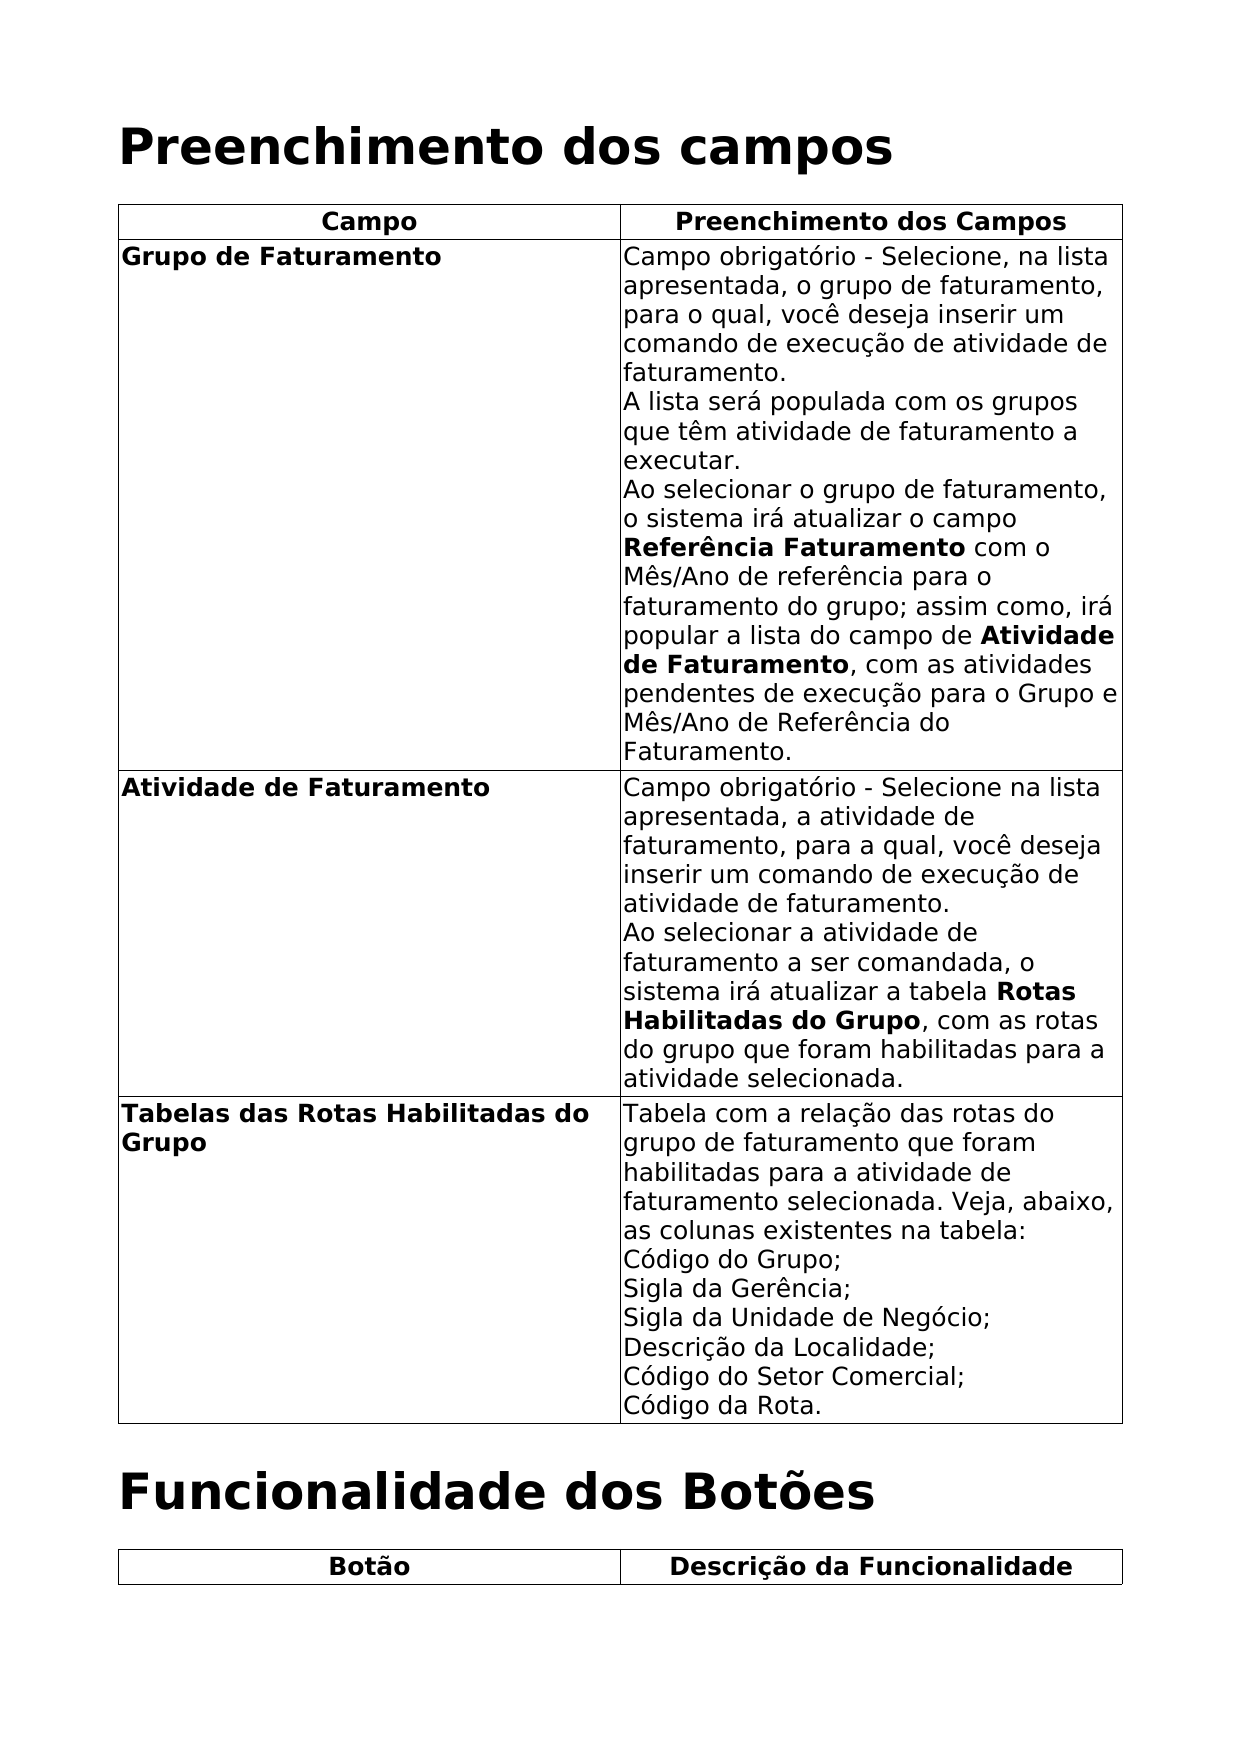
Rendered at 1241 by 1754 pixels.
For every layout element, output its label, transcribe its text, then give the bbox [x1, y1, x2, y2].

table_header Campo [119, 205, 620, 239]
table_cell Grupo de Faturamento [119, 240, 620, 770]
table_header Botão [119, 1550, 620, 1584]
table_cell Campo obrigatório - Selecione, na lista apresentada, o grupo de faturamento, para o qual, você deseja inserir um comando de execução de atividade de faturamento. A lista será populada com os grupos que têm atividade de faturamento a executar. Ao selecionar o grupo de faturamento, o sistema irá atualizar o campo Referência Faturamento com o Mês/Ano de referência para o faturamento do grupo; assim como, irá popular a lista do campo de Atividade de Faturamento, com as atividades pendentes de execução para o Grupo e Mês/Ano de Referência do Faturamento. [621, 240, 1122, 770]
table_cell Tabelas das Rotas Habilitadas do Grupo [119, 1097, 620, 1423]
table_cell Tabela com a relação das rotas do grupo de faturamento que foram habilitadas para a atividade de faturamento selecionada. Veja, abaixo, as colunas existentes na tabela: Código do Grupo; Sigla da Gerência; Sigla da Unidade de Negócio; Descrição da Localidade; Código do Setor Comercial; Código da Rota. [621, 1097, 1122, 1423]
table_cell Atividade de Faturamento [119, 771, 620, 1096]
subtitle Preenchimento dos campos [118, 118, 1122, 176]
subtitle Funcionalidade dos Botões [118, 1463, 1122, 1521]
table_header Preenchimento dos Campos [621, 205, 1122, 239]
table_cell Campo obrigatório - Selecione na lista apresentada, a atividade de faturamento, para a qual, você deseja inserir um comando de execução de atividade de faturamento. Ao selecionar a atividade de faturamento a ser comandada, o sistema irá atualizar a tabela Rotas Habilitadas do Grupo, com as rotas do grupo que foram habilitadas para a atividade selecionada. [621, 771, 1122, 1096]
table_header Descrição da Funcionalidade [621, 1550, 1122, 1584]
